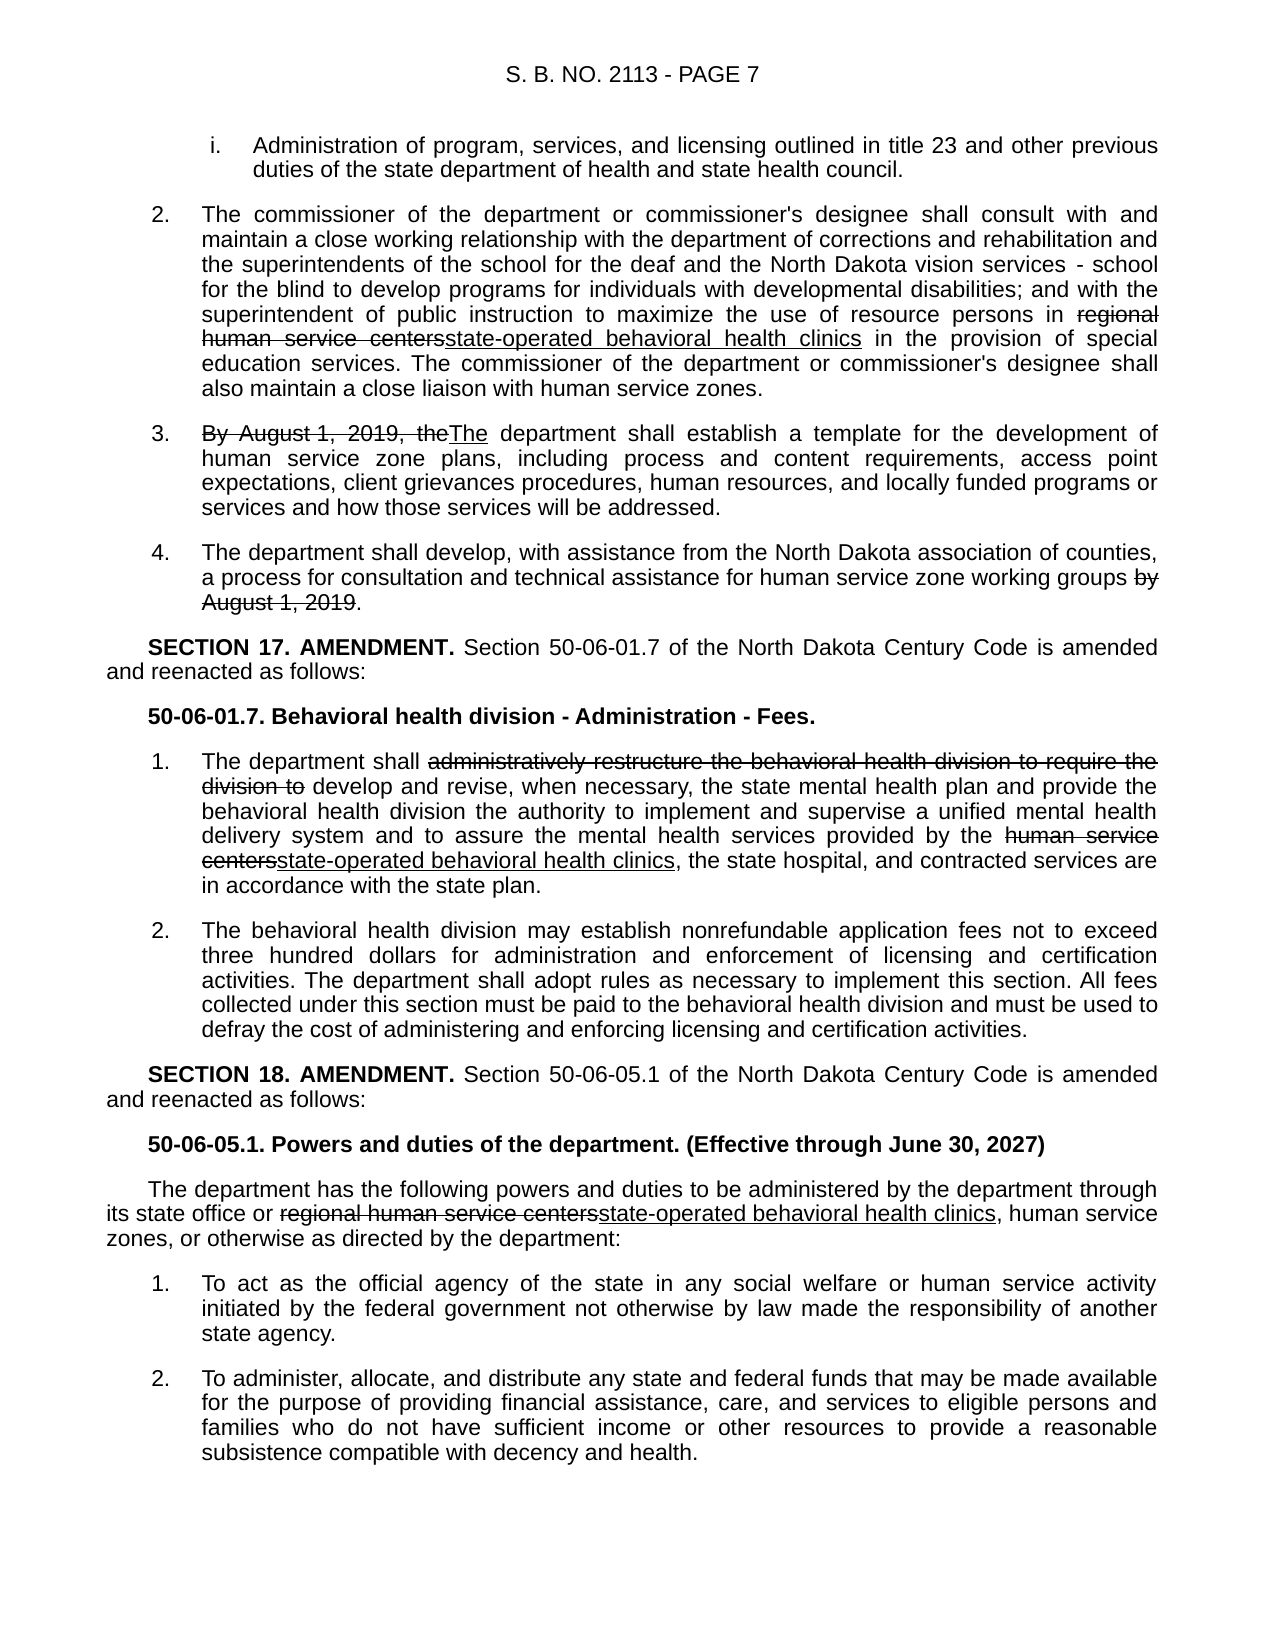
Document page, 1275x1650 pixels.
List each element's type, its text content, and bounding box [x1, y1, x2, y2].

text 1. To act as the official agency of the state in any social welfare or human service activity initiated by the federal government not otherwise by law made the responsibility of another state agency. [106, 1272, 1158, 1346]
text 3. By August 1, 2019, theThe department shall establish a template for the development of human service zone plans, including process and content requirements, access point expectations, client grievances procedures, human resources, and locally funded programs or services and how those services will be addressed. [106, 421, 1158, 521]
text 4. The department shall develop, with assistance from the North Dakota association of counties, a process for consultation and technical assistance for human service zone working groups by August 1, 2019. [106, 541, 1158, 615]
text The department has the following powers and duties to be administered by the department through its state office or regional human service centersstate-operated behavioral health clinics, human service zones, or otherwise as directed by the department: [106, 1177, 1158, 1252]
text 2. The behavioral health division may establish nonrefundable application fees not to exceed three hundred dollars for administration and enforcement of licensing and certification activities. The department shall adopt rules as necessary to implement this section. All fees collected under this section must be paid to the behavioral health division and must be used to defray the cost of administering and enforcing licensing and certification activities. [106, 919, 1158, 1043]
text 2. To administer, allocate, and distribute any state and federal funds that may be made available for the purpose of providing financial assistance, care, and services to eligible persons and families who do not have sufficient income or other resources to provide a reasonable subsistence compatible with decency and health. [106, 1366, 1158, 1465]
text SECTION 17. AMENDMENT. Section 50‑06‑01.7 of the North Dakota Century Code is amended and reenacted as follows: [106, 635, 1158, 685]
text i. Administration of program, services, and licensing outlined in title 23 and other previous duties of the state department of health and state health council. [106, 133, 1158, 183]
text 1. The department shall administratively restructure the behavioral health division to require the division to develop and revise, when necessary, the state mental health plan and provide the behavioral health division the authority to implement and supervise a unified mental health delivery system and to assure the mental health services provided by the human service centersstate-operated behavioral health clinics, the state hospital, and contracted services are in accordance with the state plan. [106, 750, 1158, 898]
text 2. The commissioner of the department or commissioner's designee shall consult with and maintain a close working relationship with the department of corrections and rehabilitation and the superintendents of the school for the deaf and the North Dakota vision services ‑ school for the blind to develop programs for individuals with developmental disabilities; and with the superintendent of public instruction to maximize the use of resource persons in regional human service centersstate-operated behavioral health clinics in the provision of special education services. The commissioner of the department or commissioner's designee shall also maintain a close liaison with human service zones. [106, 203, 1158, 401]
subtitle 50‑06‑01.7. Behavioral health division ‑ Administration ‑ Fees. [106, 705, 1158, 730]
subtitle 50‑06‑05.1. Powers and duties of the department. (Effective through June 30, 2027) [106, 1132, 1158, 1157]
text SECTION 18. AMENDMENT. Section 50‑06‑05.1 of the North Dakota Century Code is amended and reenacted as follows: [106, 1063, 1158, 1112]
